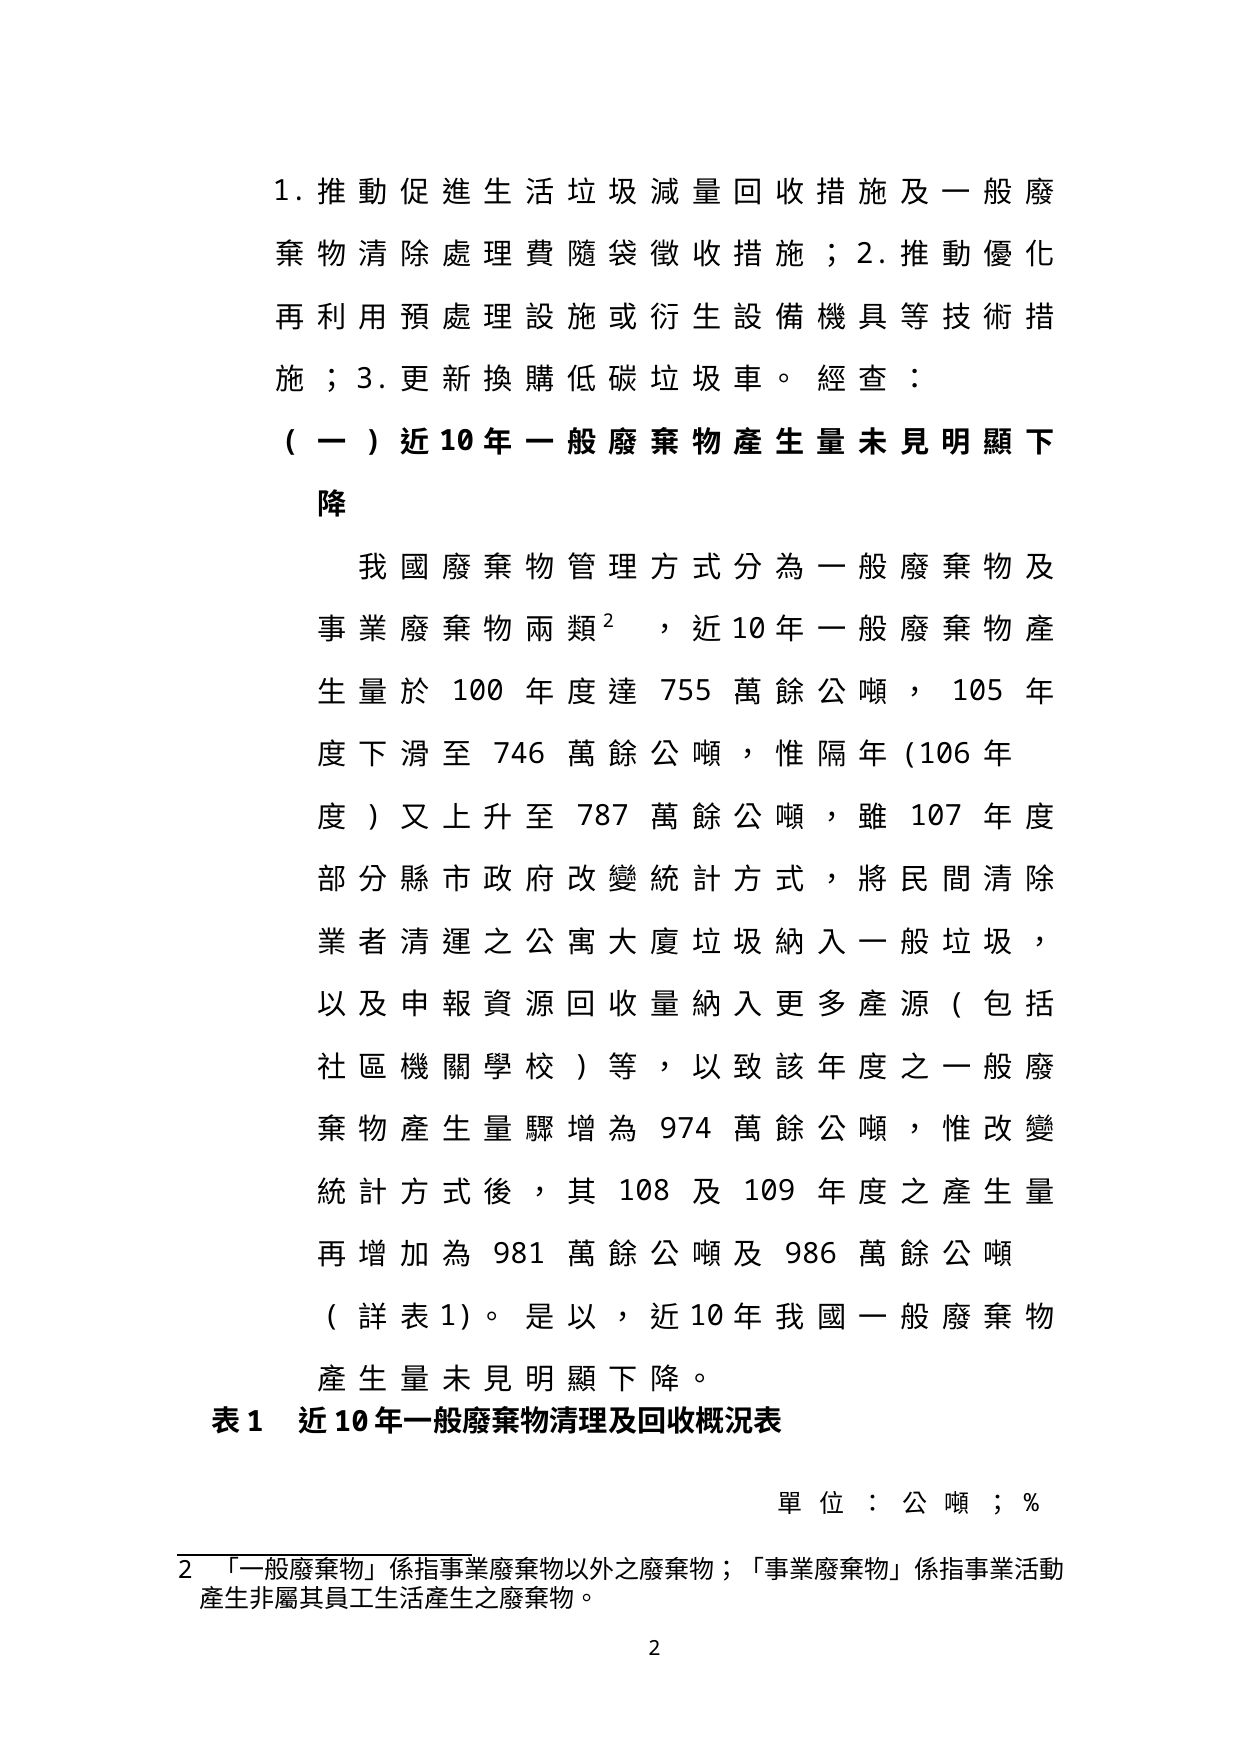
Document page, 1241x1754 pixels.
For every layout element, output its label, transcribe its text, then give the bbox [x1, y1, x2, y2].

text 「一般廢棄物」係指事業廢棄物以外之廢棄物；「事業廢棄物」係指事業活動產生非屬其員工生活產生之廢棄物。 [177, 1555, 1069, 1613]
text 我國廢棄物管理方式分為一般廢棄物及事業廢棄物兩類，近10年一般廢棄物產生量於100年度達755萬餘公噸，105年度下滑至746萬餘公噸，惟隔年(106年度)又上升至787萬餘公噸，雖107年度部分縣市政府改變統計方式，將民間清除業者清運之公寓大廈垃圾納入一般垃圾，以及申報資源回收量納入更多產源(包括社區機關學校)等，以致該年度之一般廢棄物產生量驟增為974萬餘公噸，惟改變統計方式後，其108及109年度之產生量再增加為981萬餘公噸及986萬餘公噸(詳表1)。是以，近10年我國一般廢棄物產生量未見明顯下降。 [274, 523, 1061, 1398]
text 環保署111年度預算案「加強基層環保建設-02垃圾全分類零廢棄及廢棄物緊急應變計畫」分支計畫編列「一般廢棄物減量及資源循環推動計畫(107-111年)」之「獎補助費」1億8,390萬元，用以補助地方政府：1.推動促進生活垃圾減量回收措施及一般廢棄物清除處理費隨袋徵收措施；2.推動優化再利用預處理設施或衍生設備機具等技術措施；3.更新換購低碳垃圾車。經查： [244, 148, 1061, 398]
text (一)近10年一般廢棄物產生量未見明顯下降 [244, 398, 1061, 523]
text 表1 近10年一般廢棄物清理及回收概況表 [211, 1398, 1061, 1439]
text 單位：公噸；% [186, 1460, 1061, 1523]
